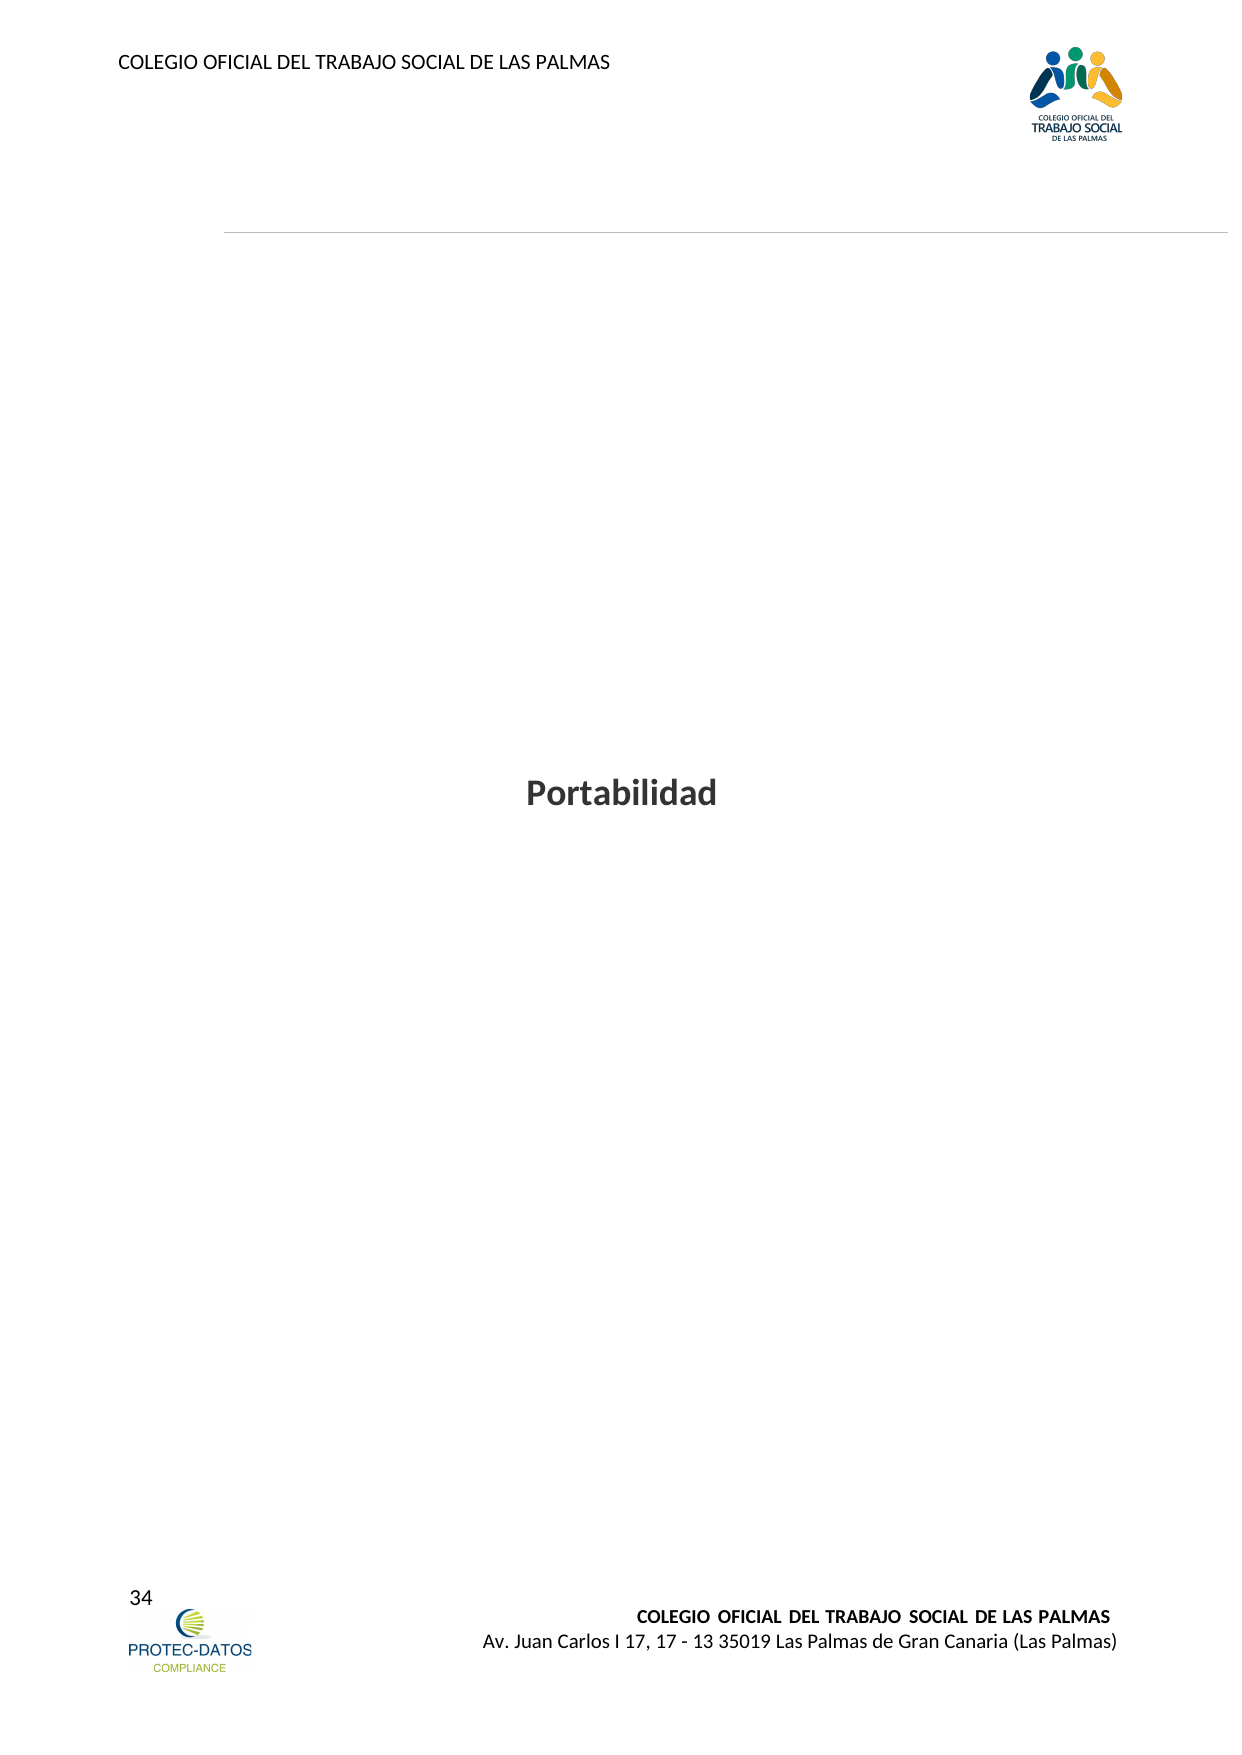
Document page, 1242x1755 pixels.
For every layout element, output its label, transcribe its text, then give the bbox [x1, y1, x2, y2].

text Portabilidad [519, 771, 724, 816]
